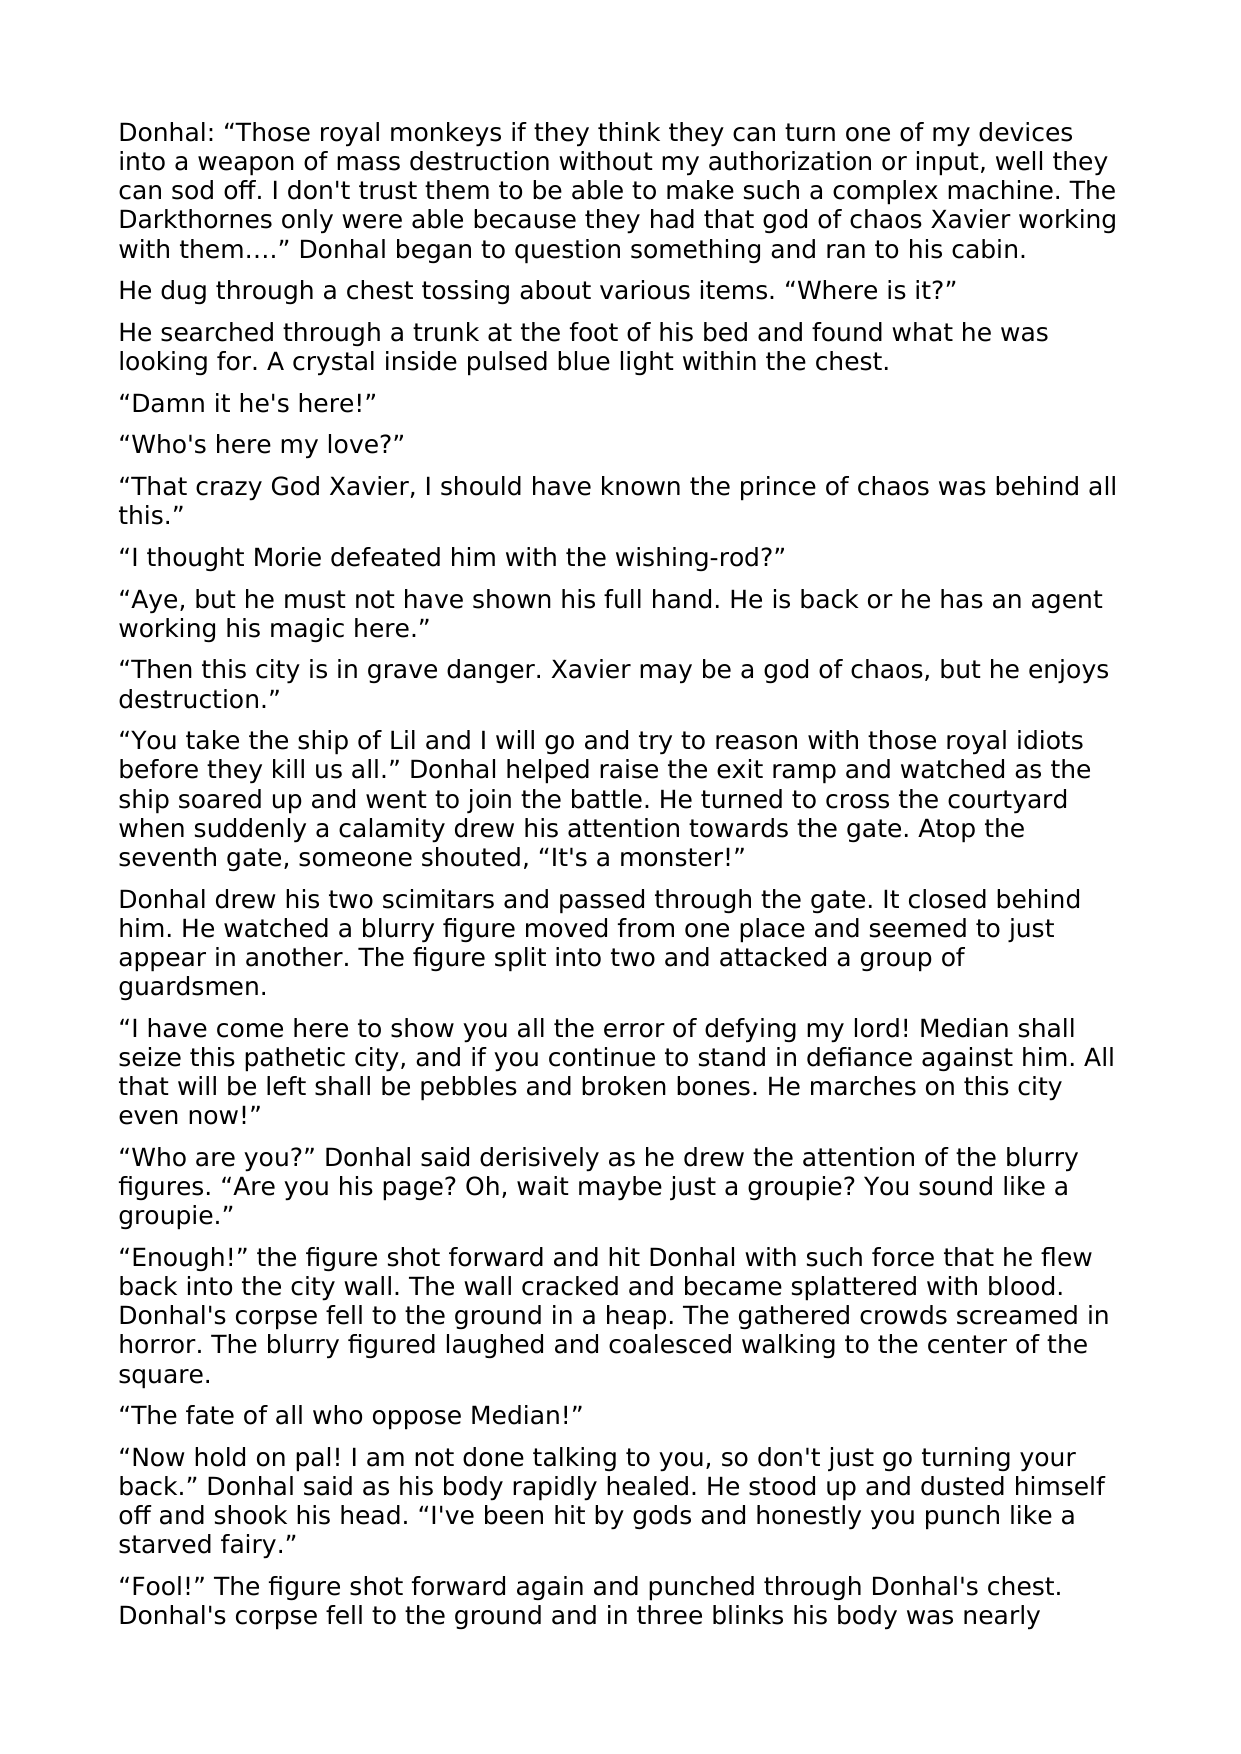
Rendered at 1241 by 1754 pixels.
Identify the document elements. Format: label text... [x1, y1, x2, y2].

text Donhal drew his two scimitars and passed through the gate. It closed behind him. He watched a blurry figure moved from one place and seemed to just appear in another. The figure split into two and attacked a group of guardsmen. [118, 885, 1122, 1001]
text “Enough!” the figure shot forward and hit Donhal with such force that he flew back into the city wall. The wall cracked and became splattered with blood. Donhal's corpse fell to the ground in a heap. The gathered crowds screamed in horror. The blurry figured laughed and coalesced walking to the center of the square. [118, 1243, 1122, 1389]
text Donhal: “Those royal monkeys if they think they can turn one of my devices into a weapon of mass destruction without my authorization or input, well they can sod off. I don't trust them to be able to make such a complex machine. The Darkthornes only were able because they had that god of chaos Xavier working with them….” Donhal began to question something and ran to his cabin. [118, 118, 1122, 264]
text “Now hold on pal! I am not done talking to you, so don't just go turning your back.” Donhal said as his body rapidly healed. He stood up and dusted himself off and shook his head. “I've been hit by gods and honestly you punch like a starved fairy.” [118, 1443, 1122, 1560]
text “Who's here my love?” [118, 431, 1122, 460]
text He dug through a chest tossing about various items. “Where is it?” [118, 276, 1122, 306]
text “The fate of all who oppose Median!” [118, 1401, 1122, 1431]
text “I have come here to show you all the error of defying my lord! Median shall seize this pathetic city, and if you continue to stand in defiance against him. All that will be left shall be pebbles and broken bones. He marches on this city even now!” [118, 1014, 1122, 1131]
text “Aye, but he must not have shown his full hand. He is back or he has an agent working his magic here.” [118, 585, 1122, 643]
text “I thought Morie defeated him with the wishing-rod?” [118, 543, 1122, 572]
text “Fool!” The figure shot forward again and punched through Donhal's chest. Donhal's corpse fell to the ground and in three blinks his body was nearly [118, 1572, 1122, 1631]
text “Then this city is in grave danger. Xavier may be a god of chaos, but he enjoys destruction.” [118, 656, 1122, 714]
text “Damn it he's here!” [118, 389, 1122, 418]
text “You take the ship of Lil and I will go and try to reason with those royal idiots before they kill us all.” Donhal helped raise the exit ramp and watched as the ship soared up and went to join the battle. He turned to cross the courtyard when suddenly a calamity drew his attention towards the gate. Atop the seventh gate, someone shouted, “It's a monster!” [118, 726, 1122, 872]
text “Who are you?” Donhal said derisively as he drew the attention of the blurry figures. “Are you his page? Oh, wait maybe just a groupie? You sound like a groupie.” [118, 1143, 1122, 1231]
text He searched through a trunk at the foot of his bed and found what he was looking for. A crystal inside pulsed blue light within the chest. [118, 318, 1122, 376]
text “That crazy God Xavier, I should have known the prince of chaos was behind all this.” [118, 472, 1122, 531]
